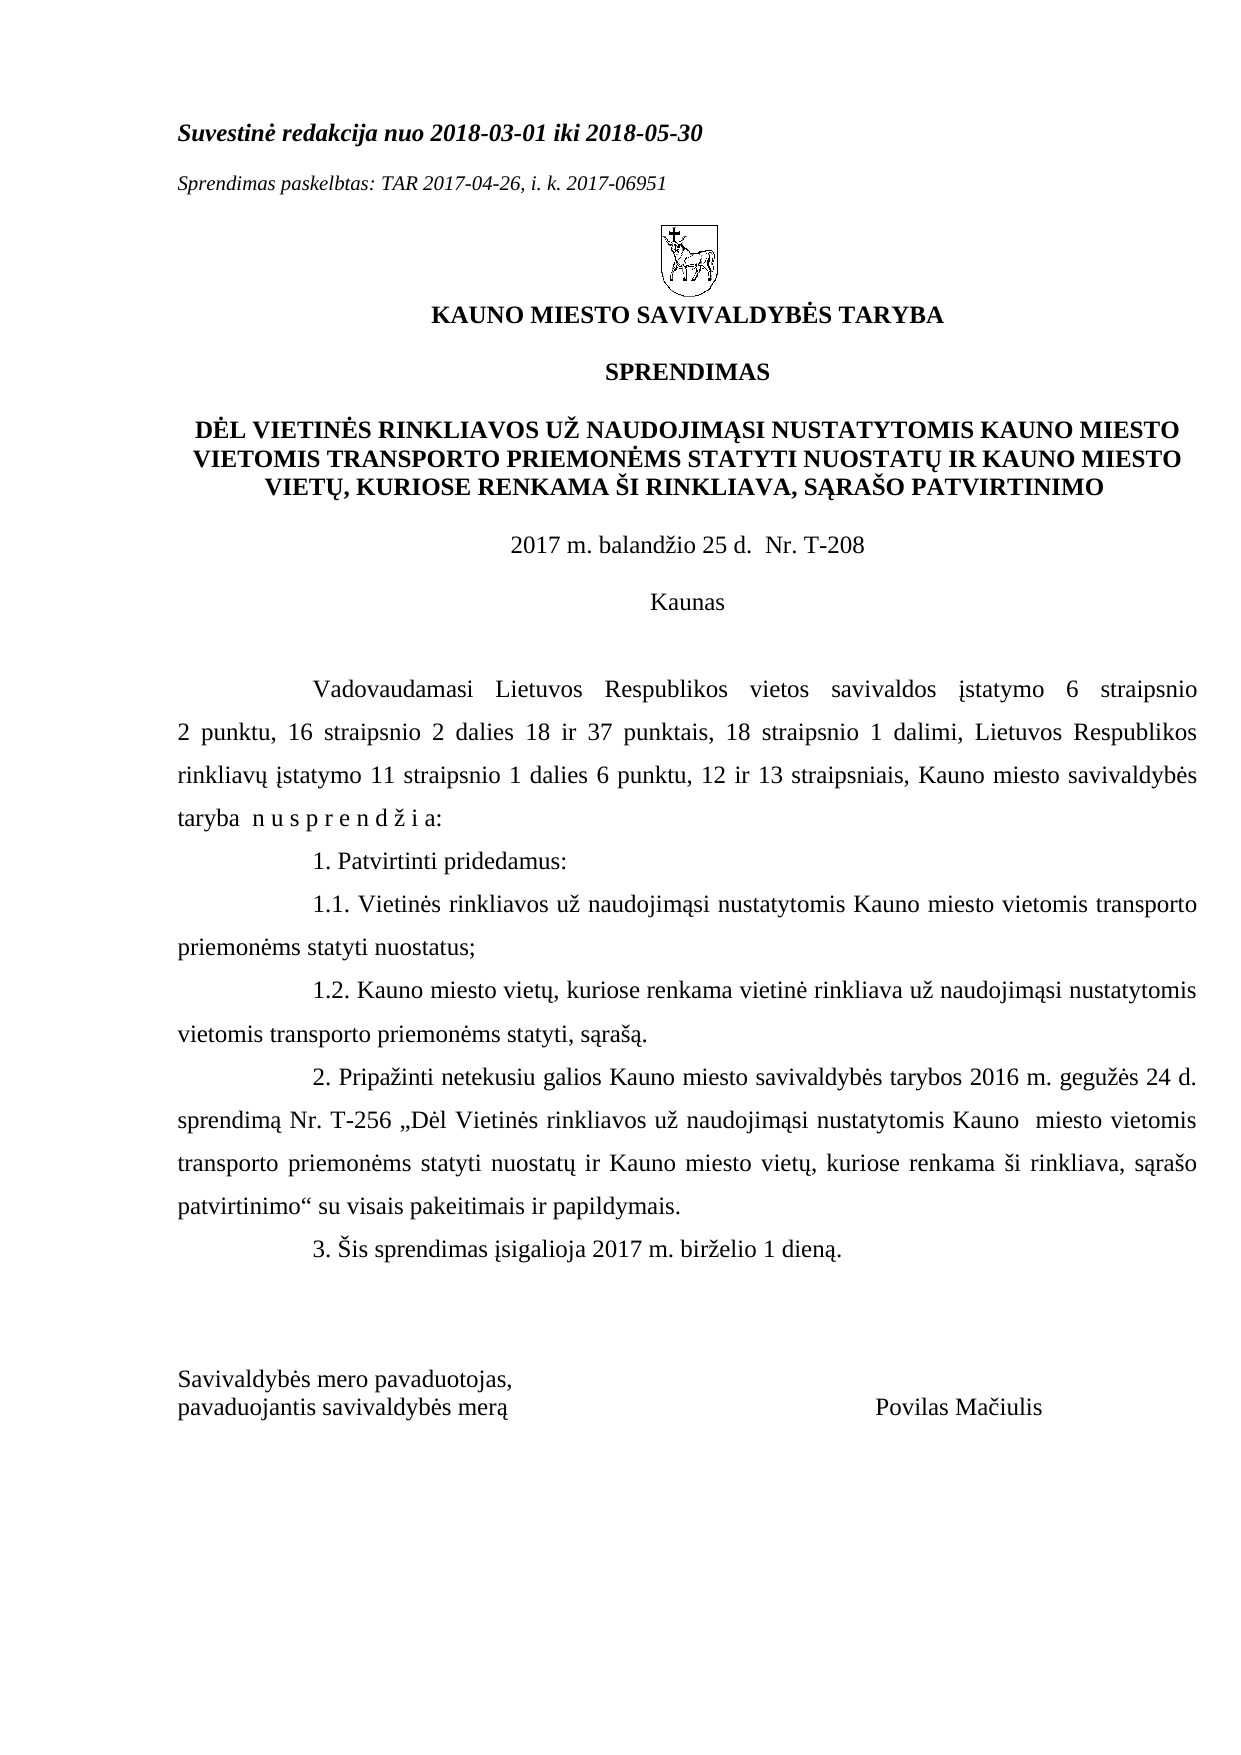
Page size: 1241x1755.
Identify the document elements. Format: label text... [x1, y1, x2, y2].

text 3. Šis sprendimas įsigalioja 2017 m. birželio 1 dieną. [177, 1234, 1198, 1263]
text Savivaldybės mero pavaduotojas, [177, 1364, 1198, 1392]
text DĖL VIETINĖS RINKLIAVOS UŽ NAUDOJIMĄSI NUSTATYTOMIS KAUNO MIESTO VIETOMIS TRANSPORTO PRIEMONĖMS STATYTI NUOSTATŲ IR KAUNO MIESTO VIETŲ, KURIOSE RENKAMA ŠI RINKLIAVA, SĄRAŠO PATVIRTINIMO [177, 415, 1198, 501]
text Vadovaudamasi Lietuvos Respublikos vietos savivaldos įstatymo 6 straipsnio 2 punktu, 16 straipsnio 2 dalies 18 ir 37 punktais, 18 straipsnio 1 dalimi, Lietuvos Respublikos rinkliavų įstatymo 11 straipsnio 1 dalies 6 punktu, 12 ir 13 straipsniais, Kauno miesto savivaldybės taryba n u s p r e n d ž i a: [177, 674, 1198, 832]
text pavaduojantis savivaldybės merą Povilas Mačiulis [177, 1392, 1198, 1421]
text SPRENDIMAS [177, 357, 1198, 386]
text 2. Pripažinti netekusiu galios Kauno miesto savivaldybės tarybos 2016 m. gegužės 24 d. sprendimą Nr. T-256 „Dėl Vietinės rinkliavos už naudojimąsi nustatytomis Kauno miesto vietomis transporto priemonėms statyti nuostatų ir Kauno miesto vietų, kuriose renkama ši rinkliava, sąrašo patvirtinimo“ su visais pakeitimais ir papildymais. [177, 1062, 1198, 1220]
text Kaunas [177, 587, 1198, 616]
text KAUNO MIESTO SAVIVALDYBĖS TARYBA [177, 300, 1198, 329]
text 1. Patvirtinti pridedamus: [177, 846, 1198, 875]
text Sprendimas paskelbtas: TAR 2017-04-26, i. k. 2017-06951 [177, 171, 1198, 195]
text Suvestinė redakcija nuo 2018-03-01 iki 2018-05-30 [177, 118, 1198, 147]
text 1.2. Kauno miesto vietų, kuriose renkama vietinė rinkliava už naudojimąsi nustatytomis vietomis transporto priemonėms statyti, sąrašą. [177, 976, 1198, 1047]
text 2017 m. balandžio 25 d. Nr. T-208 [177, 530, 1198, 559]
text 1.1. Vietinės rinkliavos už naudojimąsi nustatytomis Kauno miesto vietomis transporto priemonėms statyti nuostatus; [177, 889, 1198, 961]
